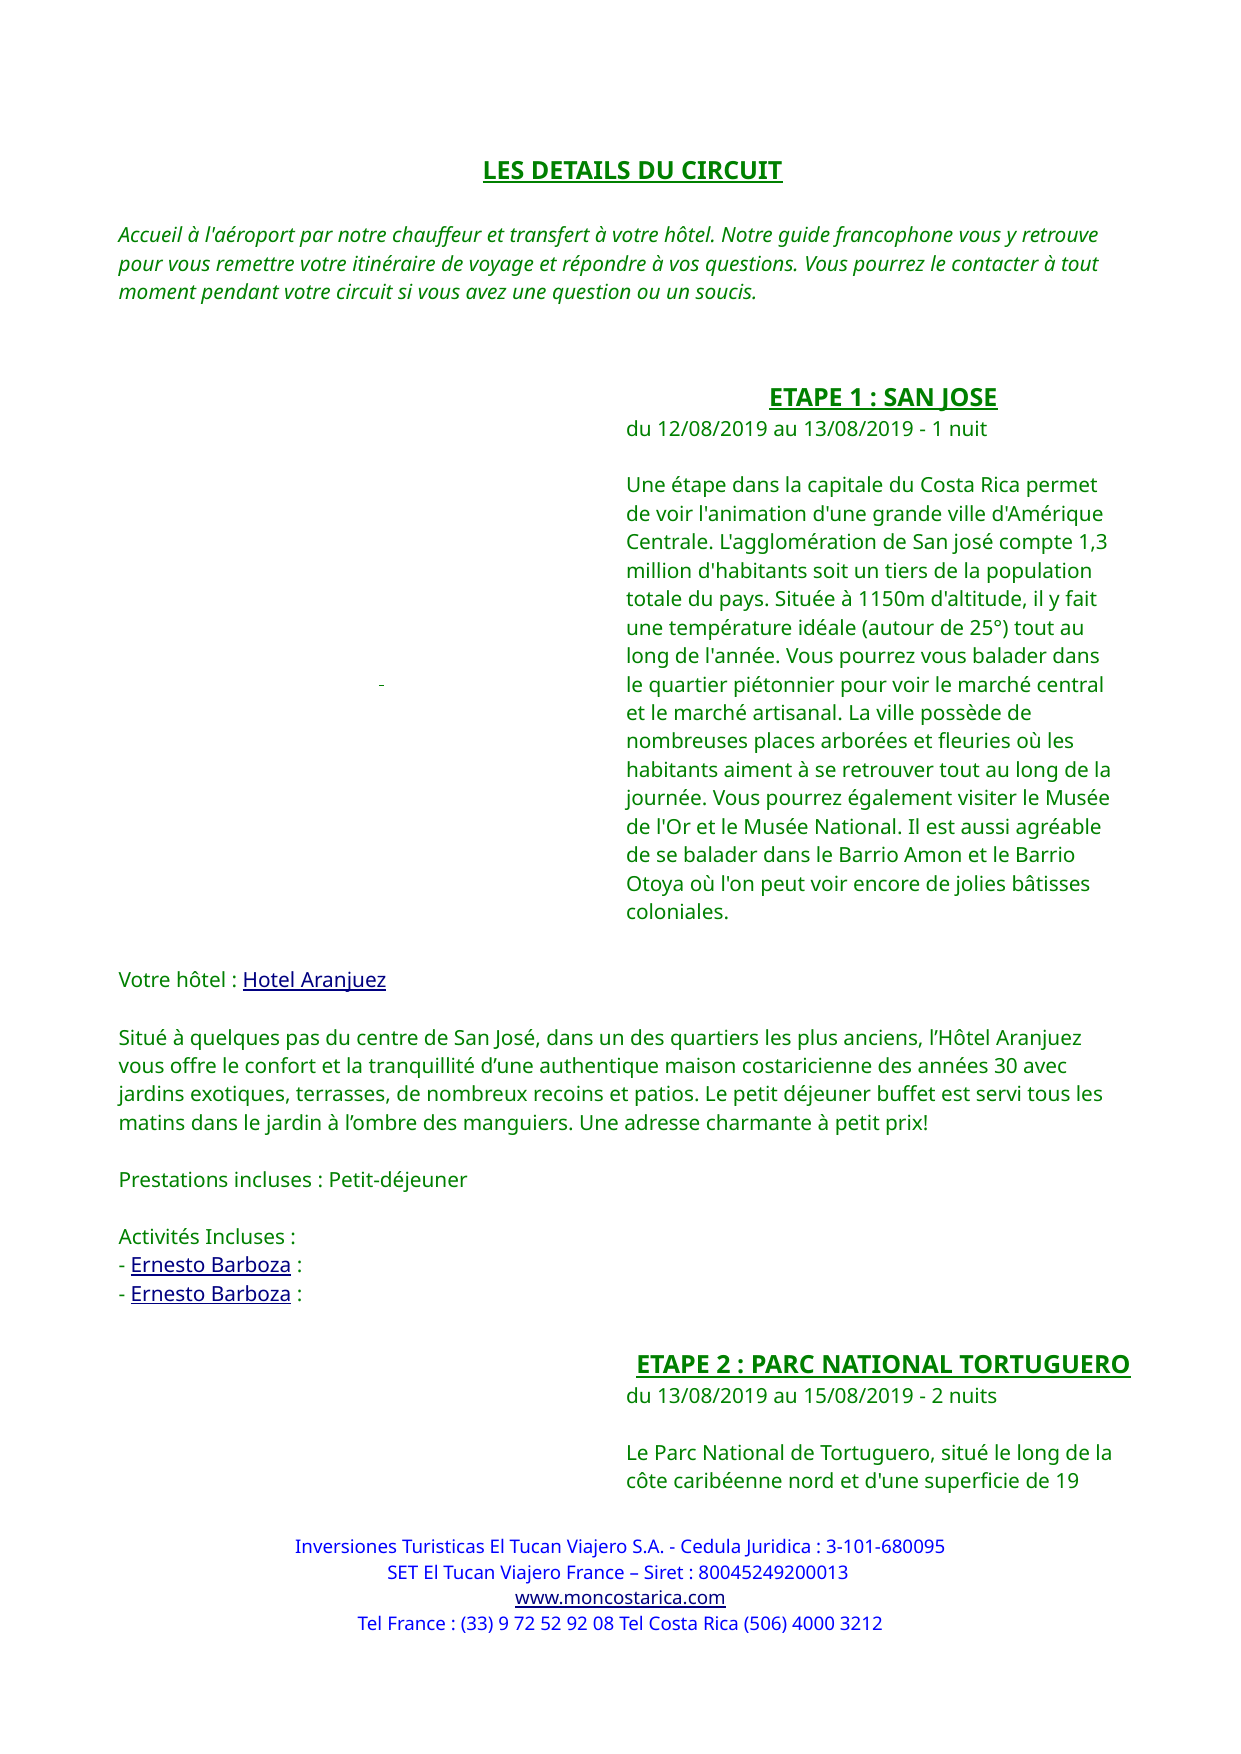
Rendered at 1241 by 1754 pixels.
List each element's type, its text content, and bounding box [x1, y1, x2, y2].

table_header [118, 374, 620, 931]
text Situé à quelques pas du centre de San José, dans un des quartiers les plus anciens, l’Hôtel Aranjuez vous offre le confort et la tranquillité d’une authentique maison costaricienne des années 30 avec jardins exotiques, terrasses, de nombreux recoins et patios. Le petit déjeuner buffet est servi tous les matins dans le jardin à l’ombre des manguiers. Une adresse charmante à petit prix! [118, 1023, 1122, 1136]
table_header ETAPE 1 : SAN JOSE du 12/08/2019 au 13/08/2019 - 1 nuit Une étape dans la capitale du Costa Rica permet de voir l'animation d'une grande ville d'Amérique Centrale. L'agglomération de San josé compte 1,3 million d'habitants soit un tiers de la population totale du pays. Située à 1150m d'altitude, il y fait une température idéale (autour de 25°) tout au long de l'année. Vous pourrez vous balader dans le quartier piétonnier pour voir le marché central et le marché artisanal. La ville possède de nombreuses places arborées et fleuries où les habitants aiment à se retrouver tout au long de la journée. Vous pourrez également visiter le Musée de l'Or et le Musée National. Il est aussi agréable de se balader dans le Barrio Amon et le Barrio Otoya où l'on peut voir encore de jolies bâtisses coloniales. [620, 374, 1122, 931]
text - Ernesto Barboza : [118, 1250, 1122, 1279]
text Activités Incluses : [118, 1222, 1122, 1250]
table_header [118, 1341, 620, 1501]
text Accueil à l'aéroport par notre chauffeur et transfert à votre hôtel. Notre guide francophone vous y retrouve pour vous remettre votre itinéraire de voyage et répondre à vos questions. Vous pourrez le contacter à tout moment pendant votre circuit si vous avez une question ou un soucis. [118, 221, 1146, 306]
text Prestations incluses : Petit-déjeuner [118, 1165, 1122, 1193]
text - Ernesto Barboza : [118, 1279, 1122, 1307]
text LES DETAILS DU CIRCUIT [118, 152, 1146, 186]
text Votre hôtel : Hotel Aranjuez [118, 965, 1122, 994]
table_header ETAPE 2 : PARC NATIONAL TORTUGUERO du 13/08/2019 au 15/08/2019 - 2 nuits Le Parc National de Tortuguero, situé le long de la côte caribéenne nord et d'une superficie de 19 000 hectares, comprend des marécages qui s'enfoncent dans les terres, une portion de côte d'une vingtaine de kilomètres qui sert de site de ponte aux tortues et une portion d'eaux territoriales. Le Parc est composé d'un labyrinthe de canaux qui permettent d'observer la faune et la flore depuis des petits bateaux à moteur. Le parc protège la reproduction des tortues vertes. Vous assisterez à la ponte des tortues vertes (Juin à Octobre) ou des tortues luth géantes (mi-février à juillet) ou assisterez à l'éclosion et le retour à la mer des bébés tortues. Vous pourrez admirer plus de 300 espèces d'oiseaux dont le fameux toucan, 57 espèces d'amphibiens, 111 espèces de reptiles et 60 espèces de mammifères dont les jaguars, tapirs, ocelots, crocodiles... Le village de Tortuguero est un village pittoresque qui s'étend entre la mer des caraibes et le canal principal. Tous les logdes de Tortuguero sont isolés entre canaux et forêt, on y accède uniquement en bateau depuis les ports de la Pavona ou Cano Banco ou depuis l'aéroport de Tortuguero. Ils proposent tous des formules tout inclus : transport depuis San José en bus puis bateau, repas, guide, logement et excursion. [620, 1341, 1122, 1501]
